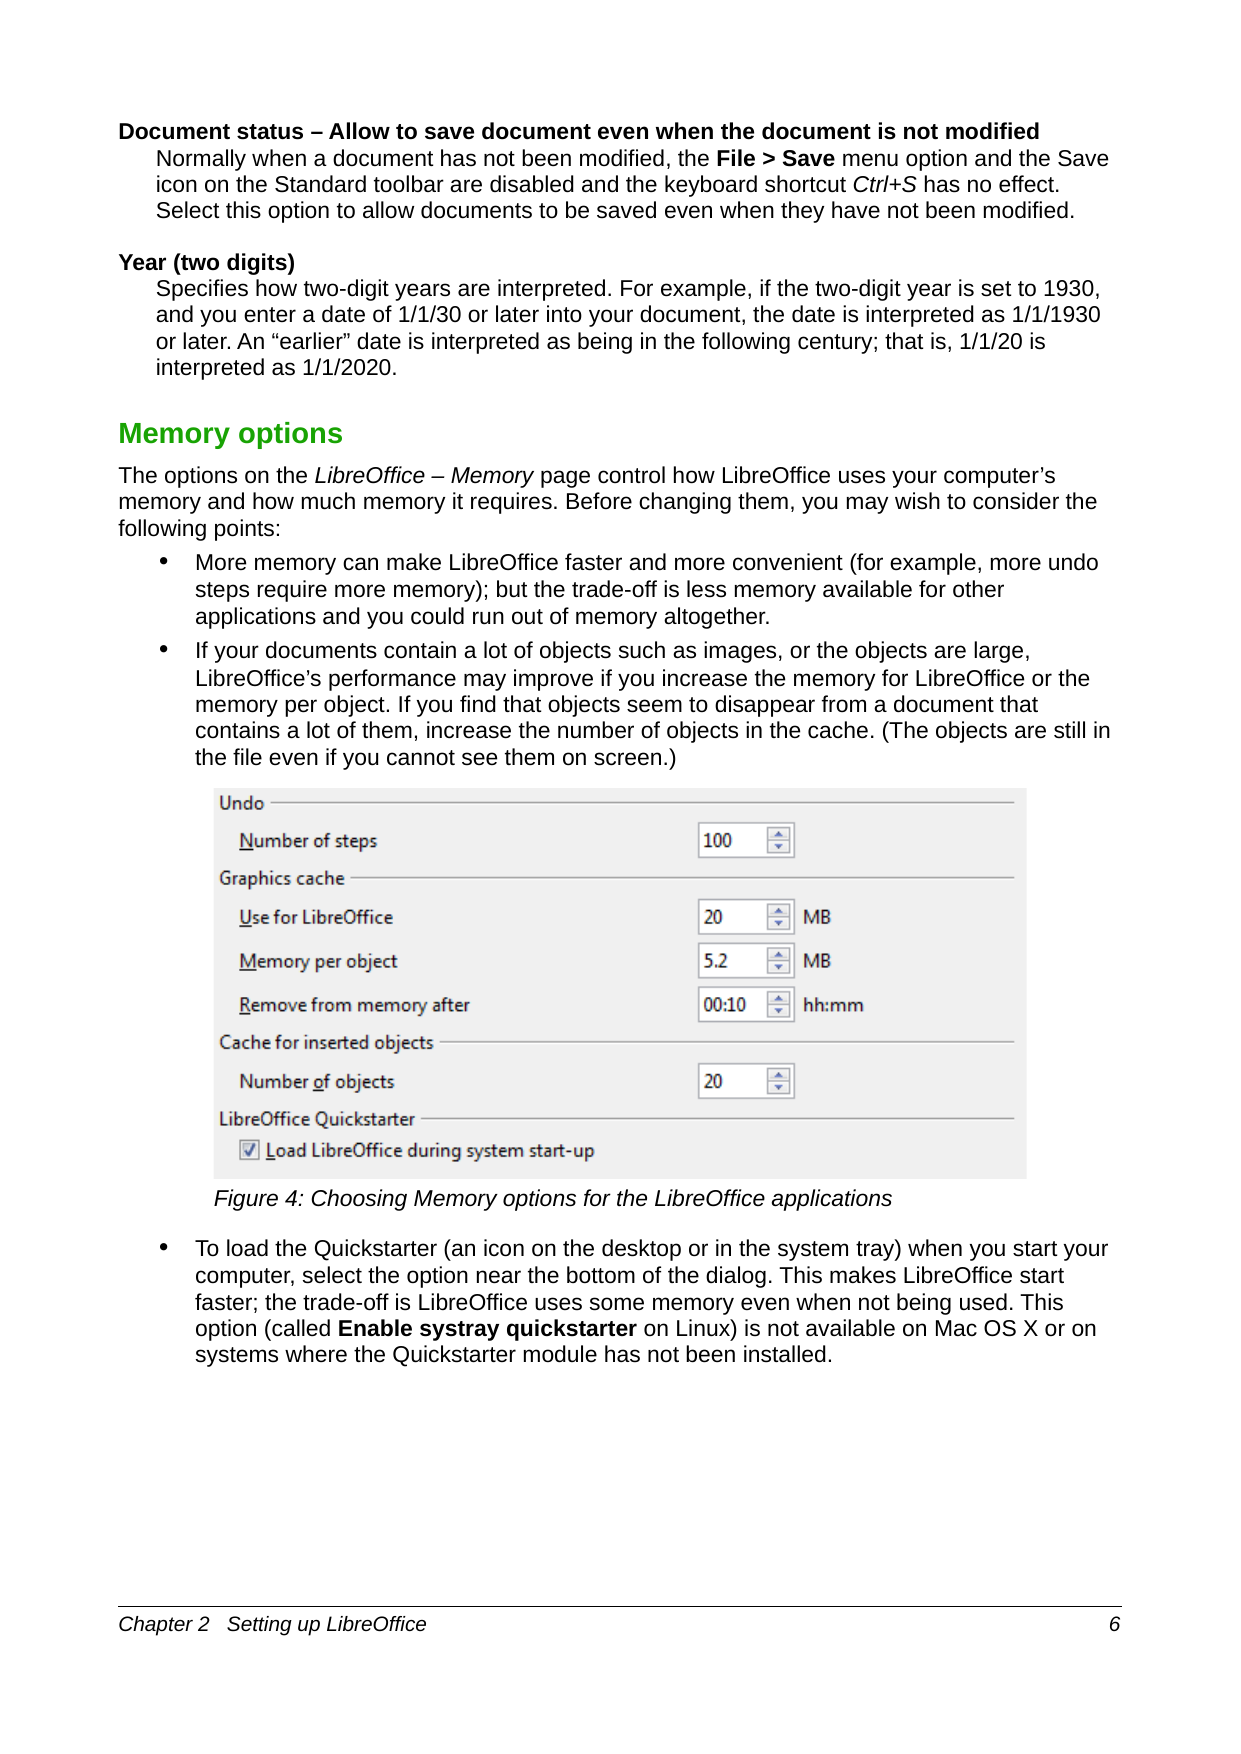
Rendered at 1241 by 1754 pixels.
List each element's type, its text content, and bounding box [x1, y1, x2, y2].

list The options on the LibreOffice – Memory page control how LibreOffice uses your computer’s memory and how much memory it requires. Before changing them, you may wish to consider the following points: [118, 462, 1122, 541]
list More memory can make LibreOffice faster and more convenient (for example, more undo steps require more memory); but the trade-off is less memory available for other applications and you could run out of memory altogether. [156, 547, 1122, 629]
picture [213, 788, 1027, 1179]
text Document status – Allow to save document even when the document is not modified [118, 118, 1122, 144]
list To load the Quickstarter (an icon on the desktop or in the system tray) when you start your computer, select the option near the bottom of the dialog. This makes LibreOffice start faster; the trade-off is LibreOffice uses some memory even when not being used. This option (called Enable systray quickstarter on Linux) is not available on Mac OS X or on systems where the Quickstarter module has not been installed. [156, 1233, 1122, 1368]
list If your documents contain a lot of objects such as images, or the objects are large, LibreOffice’s performance may improve if you increase the memory for LibreOffice or the memory per object. If you find that objects seem to disappear from a document that contains a lot of them, increase the number of objects in the cache. (The objects are still in the file even if you cannot see them on screen.) [156, 635, 1122, 770]
text Year (two digits) [118, 248, 1122, 275]
text Specifies how two-digit years are interpreted. For example, if the two-digit year is set to 1930, and you enter a date of 1/1/30 or later into your document, the date is interpreted as 1/1/1930 or later. An “earlier” date is interpreted as being in the following century; that is, 1/1/20 is interpreted as 1/1/2020. [156, 275, 1122, 380]
subtitle Memory options [118, 416, 1122, 449]
text Figure 4: Choosing Memory options for the LibreOffice applications [214, 1185, 1027, 1212]
text Normally when a document has not been modified, the File > Save menu option and the Save icon on the Standard toolbar are disabled and the keyboard shortcut Ctrl+S has no effect. Select this option to allow documents to be saved even when they have not been modified. [156, 144, 1122, 223]
